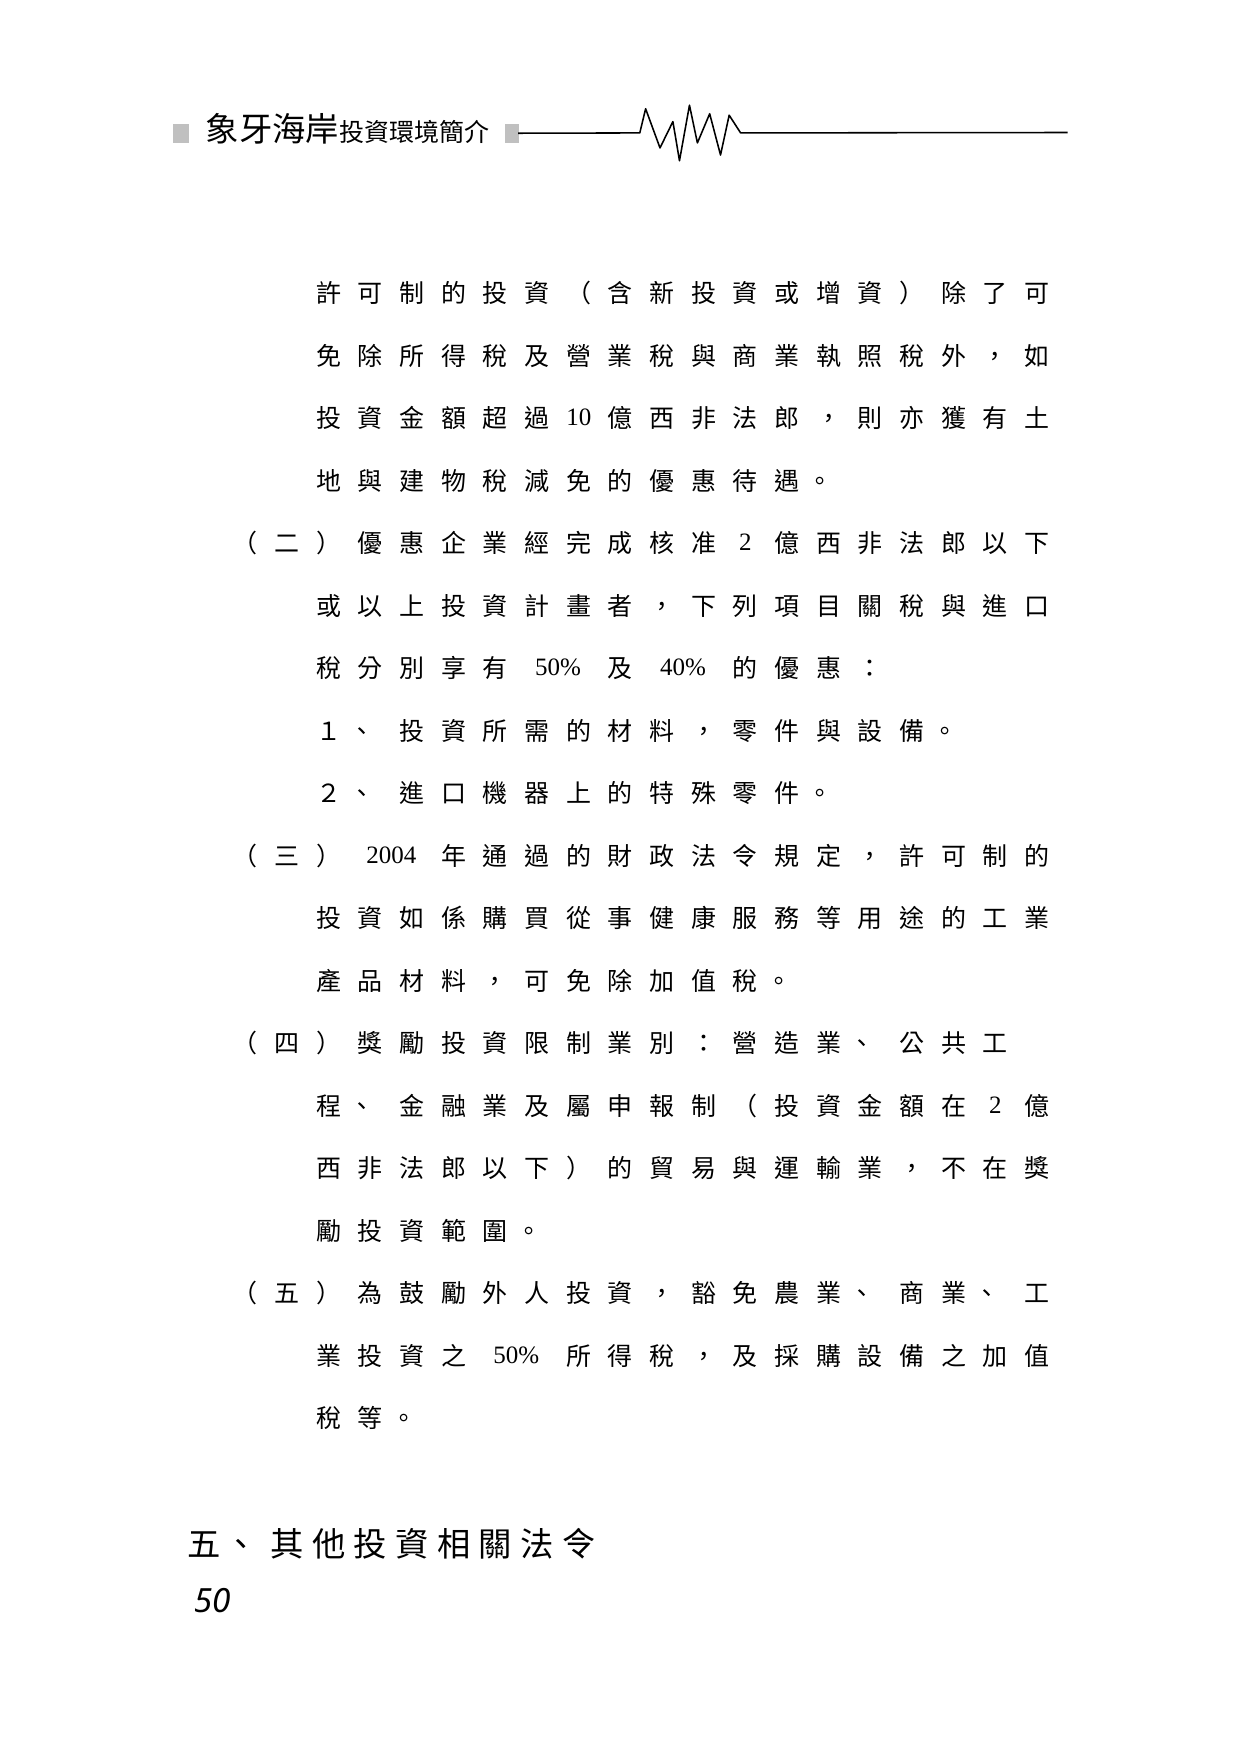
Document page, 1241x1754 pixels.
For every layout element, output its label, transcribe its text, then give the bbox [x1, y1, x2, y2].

text （五）為鼓勵外人投資，豁免農業、商業、工業投資之50%所得稅，及採購設備之加值稅等。 [207, 1250, 1058, 1438]
text （二）優惠企業經完成核准2億西非法郎以下或以上投資計畫者，下列項目關稅與進口稅分別享有50%及40%的優惠： [207, 500, 1058, 688]
text １、投資所需的材料，零件與設備。 [281, 688, 1058, 750]
text 許可制的投資（含新投資或增資）除了可免除所得稅及營業稅與商業執照稅外，如投資金額超過10億西非法郎，則亦獲有土地與建物稅減免的優惠待遇。 [207, 250, 1058, 500]
text 五、其他投資相關法令 [183, 1500, 1058, 1563]
text ２、進口機器上的特殊零件。 [281, 750, 1058, 813]
text （三）2004年通過的財政法令規定，許可制的投資如係購買從事健康服務等用途的工業產品材料，可免除加值稅。 [207, 813, 1058, 1000]
text （四）獎勵投資限制業別：營造業、公共工程、金融業及屬申報制（投資金額在2億西非法郎以下）的貿易與運輸業，不在獎勵投資範圍。 [207, 1000, 1058, 1250]
